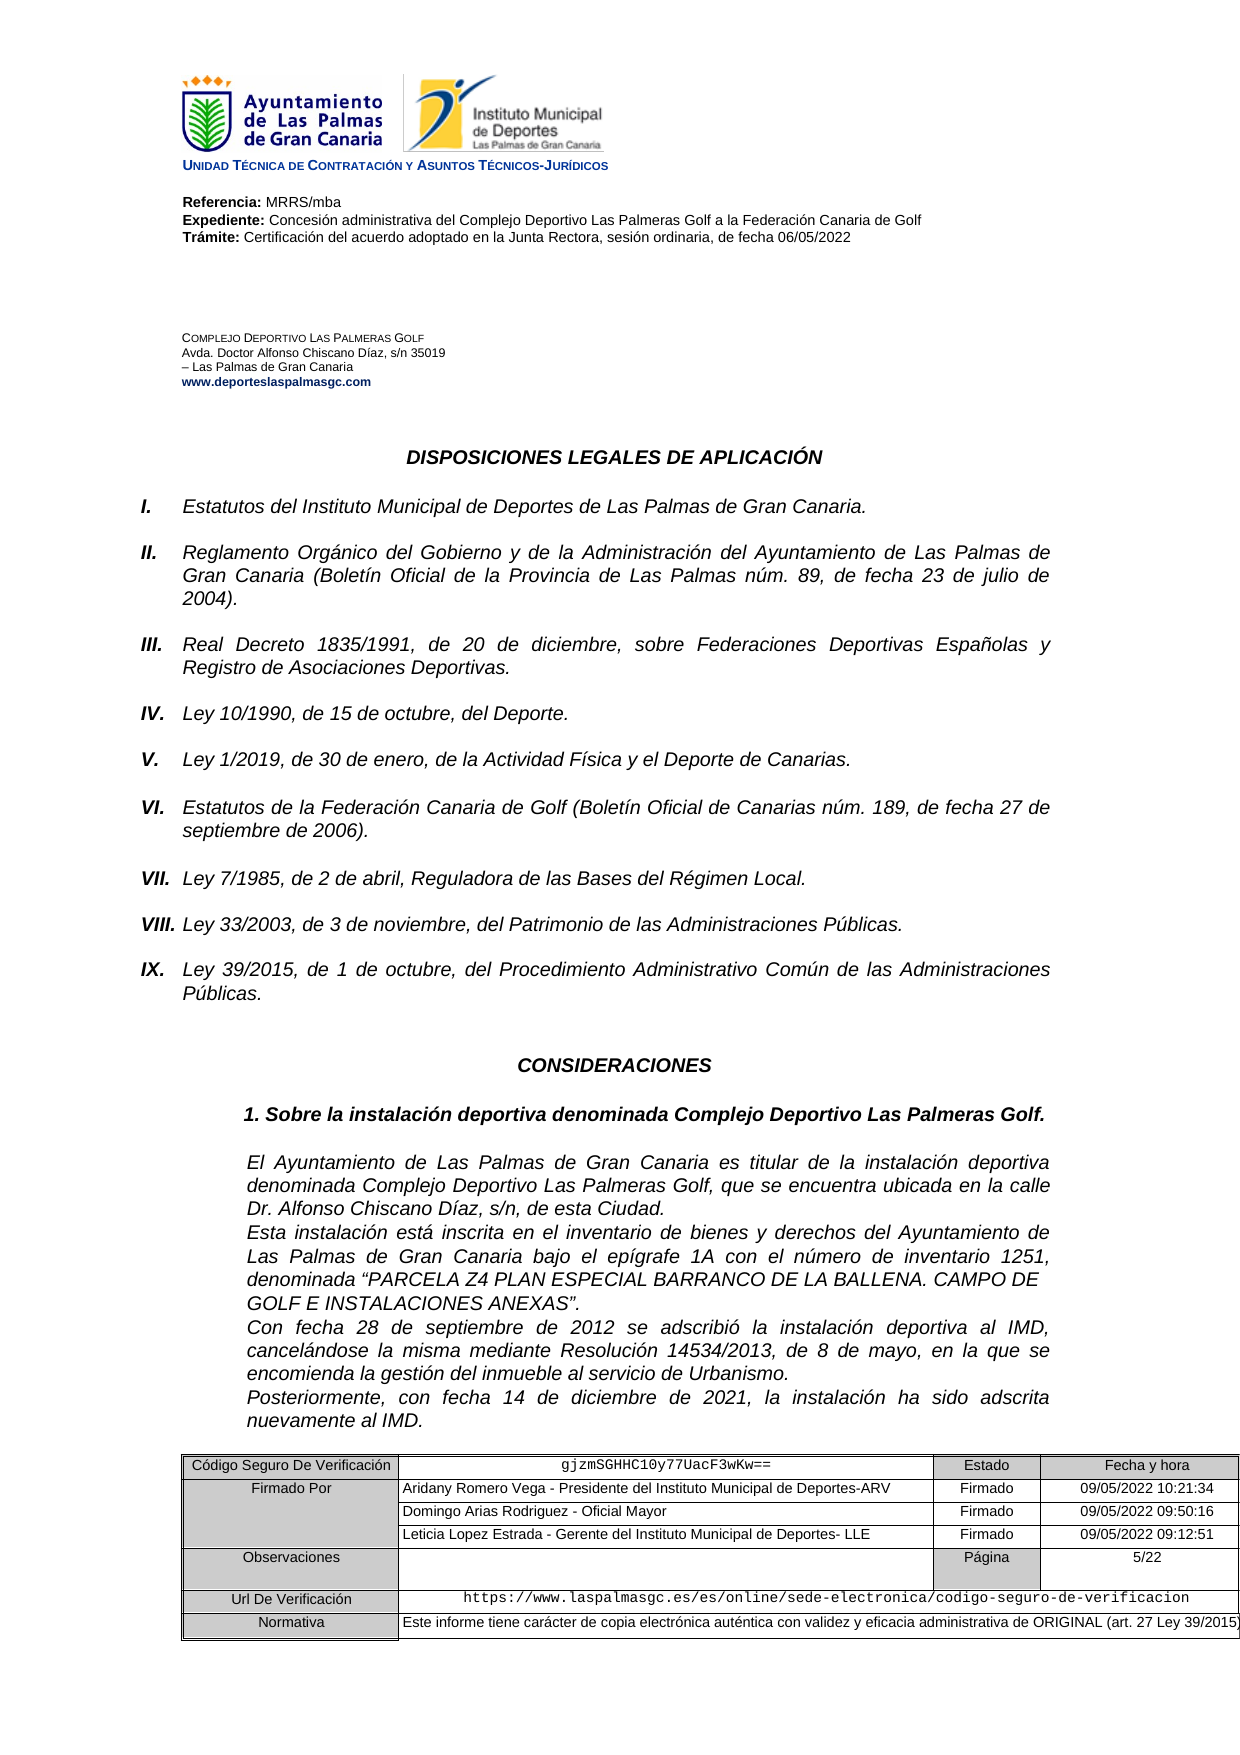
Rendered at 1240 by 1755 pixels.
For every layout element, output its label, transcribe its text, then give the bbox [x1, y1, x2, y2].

list Ley 1/2019, de 30 de enero, de la Actividad Física y el Deporte de Canarias. [141, 748, 1053, 770]
subtitle CONSIDERACIONES [183, 1054, 1053, 1077]
text El Ayuntamiento de Las Palmas de Gran Canaria es titular de la instalación deportiva denominada Complejo Deportivo Las Palmeras Golf, que se encuentra ubicada en la calle Dr. Alfonso Chiscano Díaz, s/n, de esta Ciudad. [247, 1151, 1053, 1220]
list Ley 39/2015, de 1 de octubre, del Procedimiento Administrativo Común de las Administraciones Públicas. [141, 958, 1053, 1004]
list Ley 33/2003, de 3 de noviembre, del Patrimonio de las Administraciones Públicas. [141, 913, 1053, 935]
text 1. Sobre la instalación deportiva denominada Complejo Deportivo Las Palmeras Golf. [182, 1102, 1053, 1125]
list Ley 10/1990, de 15 de octubre, del Deporte. [141, 702, 1053, 725]
text COMPLEJO DEPORTIVO LAS PALMERAS GOLF [182, 330, 1053, 344]
list Estatutos de la Federación Canaria de Golf (Boletín Oficial de Canarias núm. 189, de fecha 27 de septiembre de 2006). [141, 796, 1053, 842]
list Real Decreto 1835/1991, de 20 de diciembre, sobre Federaciones Deportivas Españolas y Registro de Asociaciones Deportivas. [141, 633, 1053, 679]
list Reglamento Orgánico del Gobierno y de la Administración del Ayuntamiento de Las Palmas de Gran Canaria (Boletín Oficial de la Provincia de Las Palmas núm. 89, de fecha 23 de julio de 2004). [141, 541, 1053, 610]
text Con fecha 28 de septiembre de 2012 se adscribió la instalación deportiva al IMD, cancelándose la misma mediante Resolución 14534/2013, de 8 de mayo, en la que se encomienda la gestión del inmueble al servicio de Urbanismo. [247, 1316, 1053, 1385]
list Ley 7/1985, de 2 de abril, Reguladora de las Bases del Régimen Local. [141, 867, 1053, 890]
text Posteriormente, con fecha 14 de diciembre de 2021, la instalación ha sido adscrita nuevamente al IMD. [247, 1386, 1053, 1432]
text Avda. Doctor Alfonso Chiscano Díaz, s/n 35019 – Las Palmas de Gran Canaria www.deporteslaspalmasgc.com [182, 346, 453, 389]
text Esta instalación está inscrita en el inventario de bienes y derechos del Ayuntamiento de Las Palmas de Gran Canaria bajo el epígrafe 1A con el número de inventario 1251, denominada “PARCELA Z4 PLAN ESPECIAL BARRANCO DE LA BALLENA. CAMPO DE [247, 1221, 1053, 1291]
subtitle DISPOSICIONES LEGALES DE APLICACIÓN [183, 446, 1053, 469]
text GOLF E INSTALACIONES ANEXAS”. [247, 1292, 1053, 1314]
list Estatutos del Instituto Municipal de Deportes de Las Palmas de Gran Canaria. [141, 495, 1053, 517]
